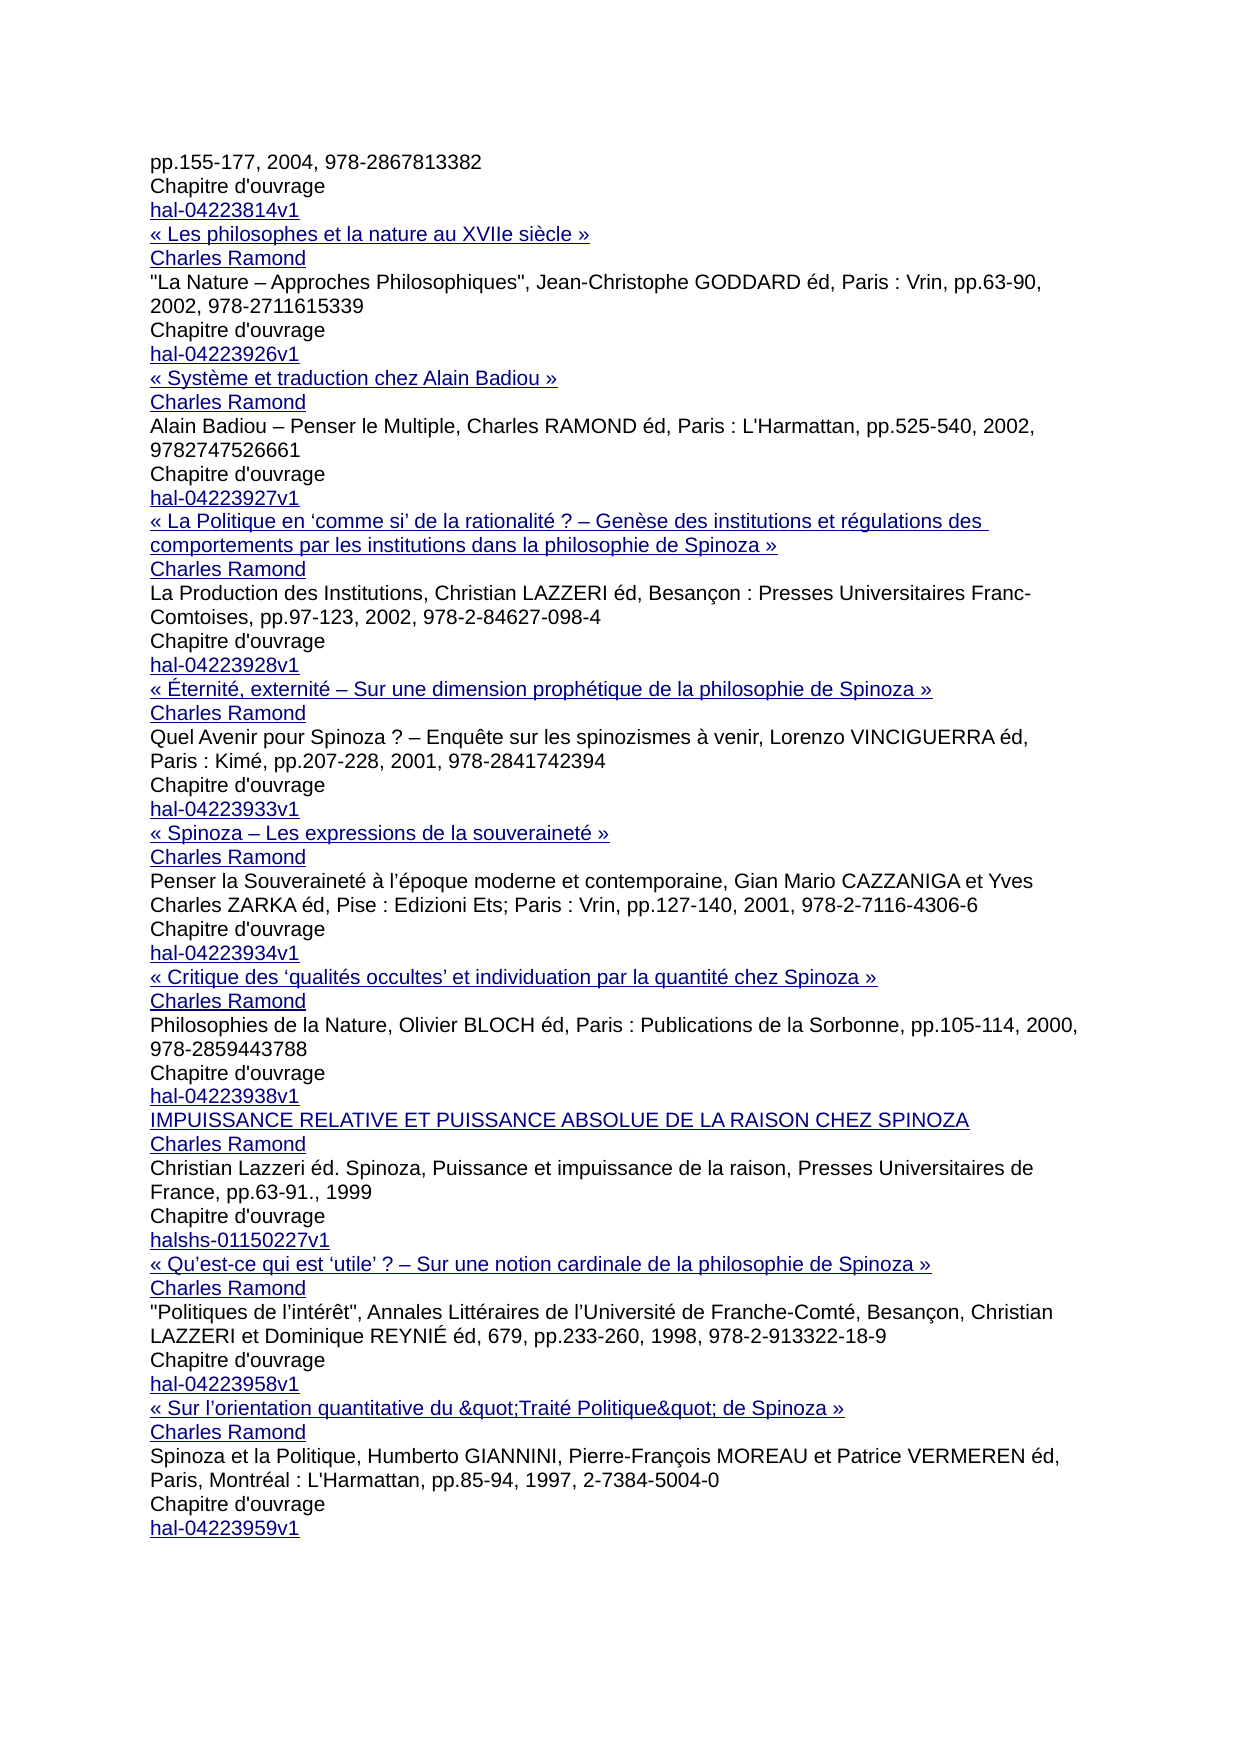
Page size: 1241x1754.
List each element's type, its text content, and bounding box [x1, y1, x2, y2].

table_cell « Critique des ‘qualités occultes’ et individuation par la quantité chez Spinoza » Charles Ramond Philosophies de la Nature, Olivier BLOCH éd, Paris : Publications de la Sorbonne, pp.105-114, 2000, 978-2859443788 Chapitre d'ouvrage hal-04223938v1 [150, 965, 1090, 1108]
table_cell pp.155-177, 2004, 978-2867813382 Chapitre d'ouvrage hal-04223814v1 [150, 150, 1090, 222]
table_cell IMPUISSANCE RELATIVE ET PUISSANCE ABSOLUE DE LA RAISON CHEZ SPINOZA Charles Ramond Christian Lazzeri éd. Spinoza, Puissance et impuissance de la raison, Presses Universitaires de France, pp.63-91., 1999 Chapitre d'ouvrage halshs-01150227v1 [150, 1108, 1090, 1252]
table_cell « Les philosophes et la nature au XVIIe siècle » Charles Ramond "La Nature – Approches Philosophiques", Jean-Christophe GODDARD éd, Paris : Vrin, pp.63-90, 2002, 978-2711615339 Chapitre d'ouvrage hal-04223926v1 [150, 222, 1090, 366]
table_cell « Système et traduction chez Alain Badiou » Charles Ramond Alain Badiou – Penser le Multiple, Charles RAMOND éd, Paris : L'Harmattan, pp.525-540, 2002, 9782747526661 Chapitre d'ouvrage hal-04223927v1 [150, 366, 1090, 509]
table_cell « La Politique en ‘comme si’ de la rationalité ? – Genèse des institutions et régulations des comportements par les institutions dans la philosophie de Spinoza » Charles Ramond La Production des Institutions, Christian LAZZERI éd, Besançon : Presses Universitaires Franc-Comtoises, pp.97-123, 2002, 978-2-84627-098-4 Chapitre d'ouvrage hal-04223928v1 [150, 509, 1090, 677]
table_cell « Sur l’orientation quantitative du &quot;Traité Politique&quot; de Spinoza » Charles Ramond Spinoza et la Politique, Humberto GIANNINI, Pierre-François MOREAU et Patrice VERMEREN éd, Paris, Montréal : L'Harmattan, pp.85-94, 1997, 2-7384-5004-0 Chapitre d'ouvrage hal-04223959v1 [150, 1396, 1090, 1539]
table_cell « Qu’est-ce qui est ‘utile’ ? – Sur une notion cardinale de la philosophie de Spinoza » Charles Ramond "Politiques de l’intérêt", Annales Littéraires de l’Université de Franche-Comté, Besançon, Christian LAZZERI et Dominique REYNIÉ éd, 679, pp.233-260, 1998, 978-2-913322-18-9 Chapitre d'ouvrage hal-04223958v1 [150, 1252, 1090, 1396]
table_cell « Éternité, externité – Sur une dimension prophétique de la philosophie de Spinoza » Charles Ramond Quel Avenir pour Spinoza ? – Enquête sur les spinozismes à venir, Lorenzo VINCIGUERRA éd, Paris : Kimé, pp.207-228, 2001, 978-2841742394 Chapitre d'ouvrage hal-04223933v1 [150, 677, 1090, 821]
table_cell « Spinoza – Les expressions de la souveraineté » Charles Ramond Penser la Souveraineté à l’époque moderne et contemporaine, Gian Mario CAZZANIGA et Yves Charles ZARKA éd, Pise : Edizioni Ets; Paris : Vrin, pp.127-140, 2001, 978-2-7116-4306-6 Chapitre d'ouvrage hal-04223934v1 [150, 821, 1090, 964]
